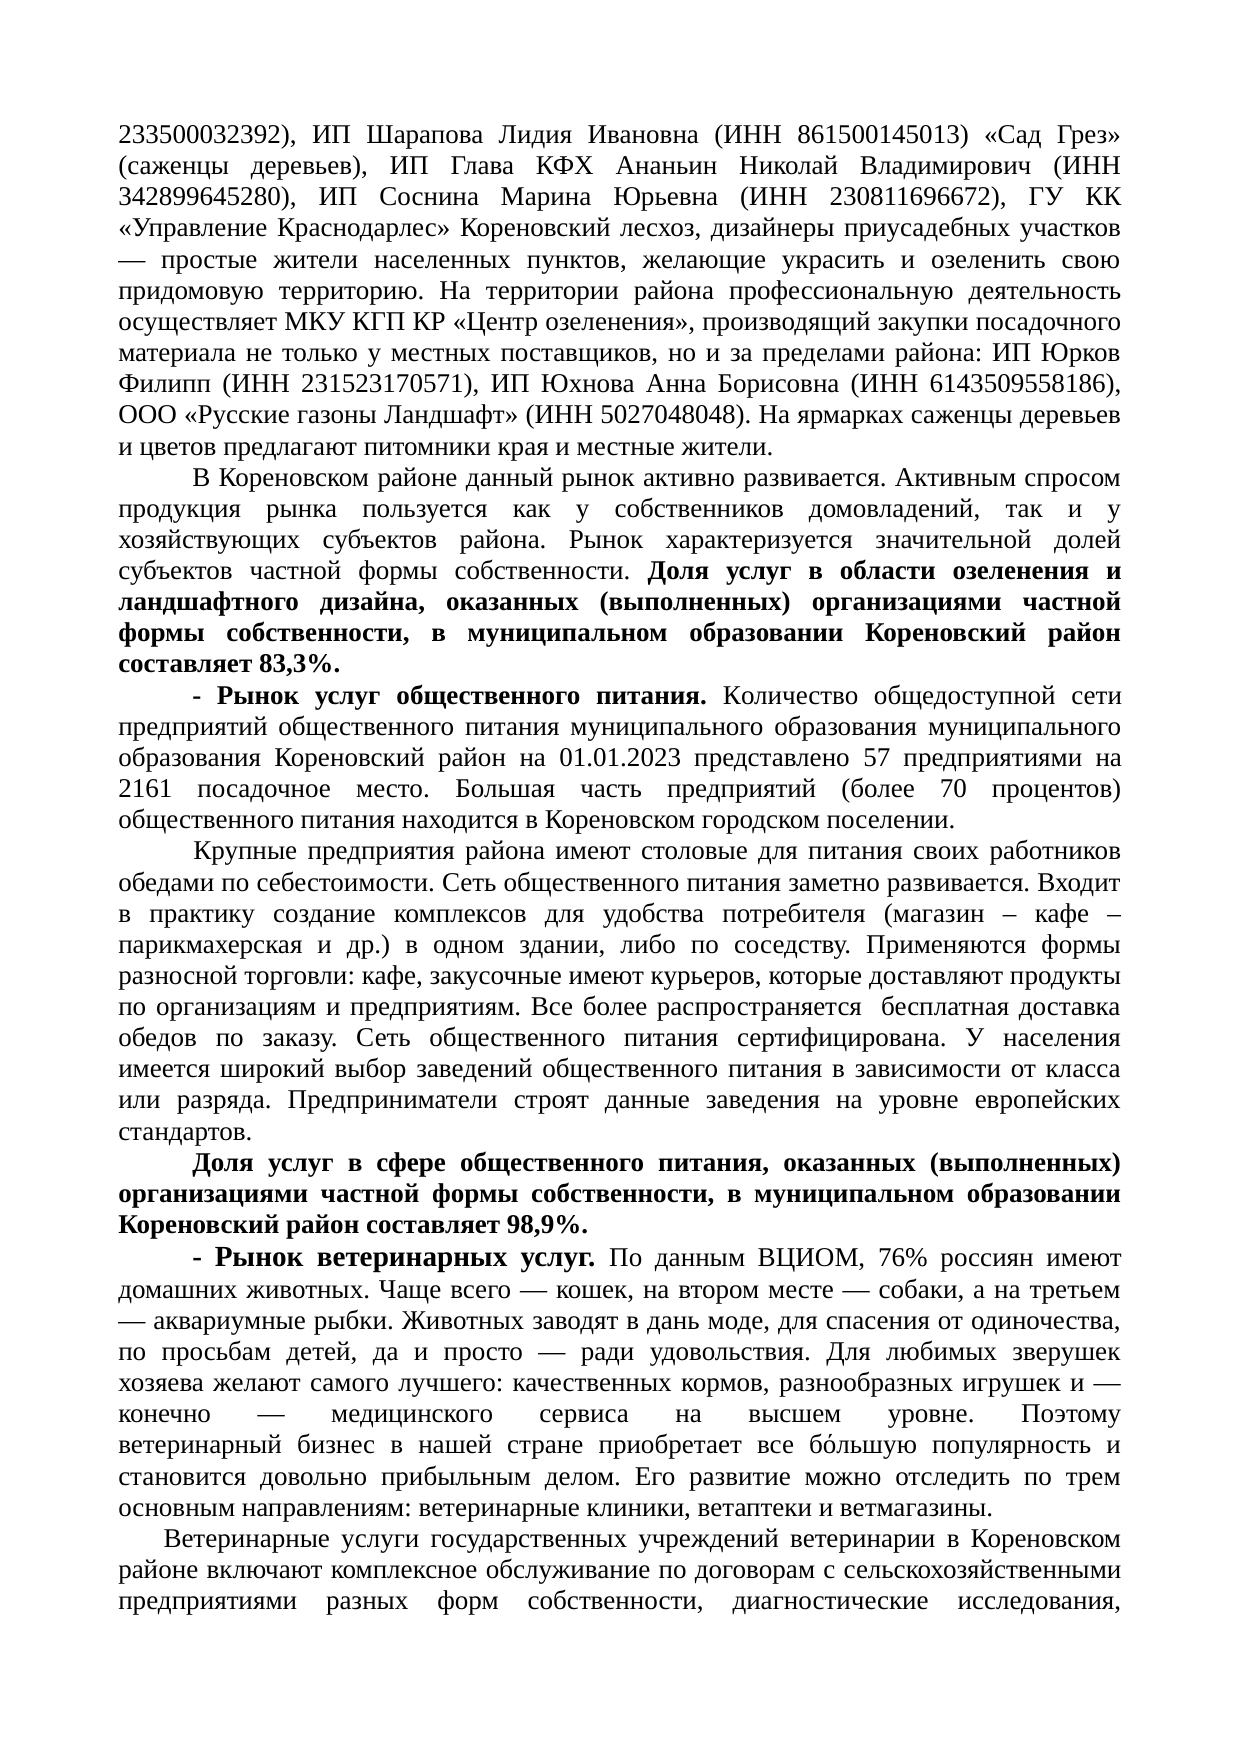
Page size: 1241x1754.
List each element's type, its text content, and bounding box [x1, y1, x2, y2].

text Крупные предприятия района имеют столовые для питания своих работников обедами по себестоимости. Сеть общественного питания заметно развивается. Входит в практику создание комплексов для удобства потребителя (магазин – кафе – парикмахерская и др.) в одном здании, либо по соседству. Применяются формы разносной торговли: кафе, закусочные имеют курьеров, которые доставляют продукты по организациям и предприятиям. Все более распространяется бесплатная доставка обедов по заказу. Сеть общественного питания сертифицирована. У населения имеется широкий выбор заведений общественного питания в зависимости от класса или разряда. Предприниматели строят данные заведения на уровне европейских стандартов. [118, 834, 1122, 1146]
text - Рынок услуг общественного питания. Количество общедоступной сети предприятий общественного питания муниципального образования муниципального образования Кореновский район на 01.01.2023 представлено 57 предприятиями на 2161 посадочное место. Большая часть предприятий (более 70 процентов) общественного питания находится в Кореновском городском поселении. [118, 679, 1122, 834]
text - Рынок ветеринарных услуг. По данным ВЦИОМ, 76% россиян имеют домашних животных. Чаще всего — кошек, на втором месте — собаки, а на третьем — аквариумные рыбки. Животных заводят в дань моде, для спасения от одиночества, по просьбам детей, да и просто — ради удовольствия. Для любимых зверушек хозяева желают самого лучшего: качественных кормов, разнообразных игрушек и — конечно — медицинского сервиса на высшем уровне. Поэтому ветеринарный бизнес в нашей стране приобретает все бόльшую популярность и становится довольно прибыльным делом. Его развитие можно отследить по трем основным направлениям: ветеринарные клиники, ветаптеки и ветмагазины. [118, 1239, 1122, 1522]
list В Кореновском районе данный рынок активно развивается. Активным спросом продукция рынка пользуется как у собственников домовладений, так и у хозяйствующих субъектов района. Рынок характеризуется значительной долей субъектов частной формы собственности. Доля услуг в области озеленения и ландшафтного дизайна, оказанных (выполненных) организациями частной формы собственности, в муниципальном образовании Кореновский район составляет 83,3%. [118, 461, 1122, 679]
list 233500032392), ИП Шарапова Лидия Ивановна (ИНН 861500145013) «Сад Грез» (саженцы деревьев), ИП Глава КФХ Ананьин Николай Владимирович (ИНН 342899645280), ИП Соснина Марина Юрьевна (ИНН 230811696672), ГУ КК «Управление Краснодарлес» Кореновский лесхоз, дизайнеры приусадебных участков — простые жители населенных пунктов, желающие украсить и озеленить свою придомовую территорию. На территории района профессиональную деятельность осуществляет МКУ КГП КР «Центр озеленения», производящий закупки посадочного материала не только у местных поставщиков, но и за пределами района: ИП Юрков Филипп (ИНН 231523170571), ИП Юхнова Анна Борисовна (ИНН 6143509558186), ООО «Русские газоны Ландшафт» (ИНН 5027048048). На ярмарках саженцы деревьев и цветов предлагают питомники края и местные жители. [118, 118, 1122, 461]
text Ветеринарные услуги государственных учреждений ветеринарии в Кореновском районе включают комплексное обслуживание по договорам с сельскохозяйственными предприятиями разных форм собственности, диагностические исследования, [118, 1522, 1122, 1616]
text Доля услуг в сфере общественного питания, оказанных (выполненных) организациями частной формы собственности, в муниципальном образовании Кореновский район составляет 98,9%. [118, 1146, 1122, 1239]
